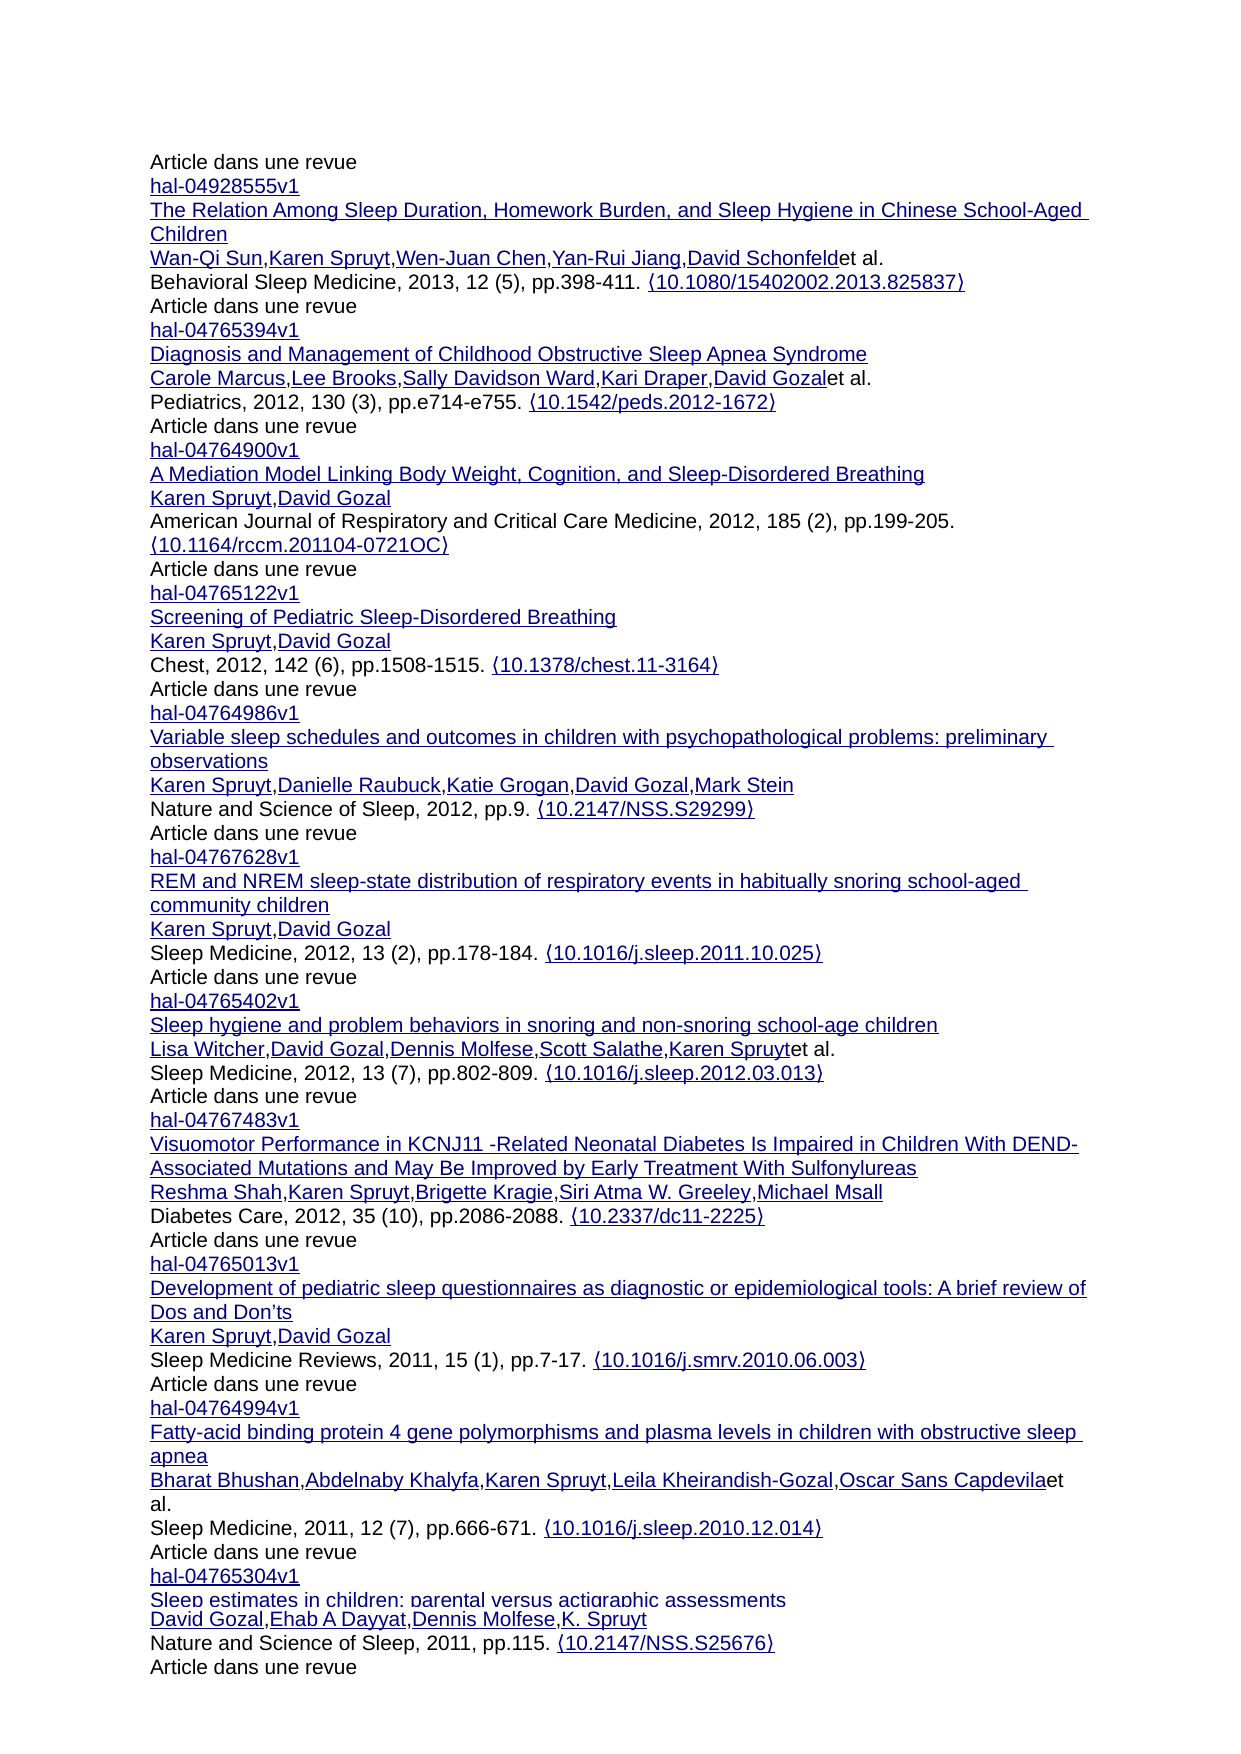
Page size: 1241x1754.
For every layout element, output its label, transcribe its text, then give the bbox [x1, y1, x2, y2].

table_cell Screening of Pediatric Sleep-Disordered Breathing Karen Spruyt,David Gozal Chest, 2012, 142 (6), pp.1508-1515. ⟨10.1378/chest.11-3164⟩ Article dans une revue hal-04764986v1 [150, 605, 1090, 725]
table_cell REM and NREM sleep-state distribution of respiratory events in habitually snoring school-aged community children Karen Spruyt,David Gozal Sleep Medicine, 2012, 13 (2), pp.178-184. ⟨10.1016/j.sleep.2011.10.025⟩ Article dans une revue hal-04765402v1 [150, 869, 1090, 1012]
table_cell Sleep estimates in children: parental versus actigraphic assessments David Gozal,Ehab A Dayyat,Dennis Molfese,K. Spruyt Nature and Science of Sleep, 2011, pp.115. ⟨10.2147/NSS.S25676⟩ Article dans une revue [150, 1588, 1090, 1679]
table_cell Fatty-acid binding protein 4 gene polymorphisms and plasma levels in children with obstructive sleep apnea Bharat Bhushan,Abdelnaby Khalyfa,Karen Spruyt,Leila Kheirandish-Gozal,Oscar Sans Capdevilaet al. Sleep Medicine, 2011, 12 (7), pp.666-671. ⟨10.1016/j.sleep.2010.12.014⟩ Article dans une revue hal-04765304v1 [150, 1420, 1090, 1587]
table_cell Variable sleep schedules and outcomes in children with psychopathological problems: preliminary observations Karen Spruyt,Danielle Raubuck,Katie Grogan,David Gozal,Mark Stein Nature and Science of Sleep, 2012, pp.9. ⟨10.2147/NSS.S29299⟩ Article dans une revue hal-04767628v1 [150, 725, 1090, 869]
table_cell Article dans une revue hal-04928555v1 [150, 150, 1090, 198]
table_cell A Mediation Model Linking Body Weight, Cognition, and Sleep-Disordered Breathing Karen Spruyt,David Gozal American Journal of Respiratory and Critical Care Medicine, 2012, 185 (2), pp.199-205. ⟨10.1164/rccm.201104-0721OC⟩ Article dans une revue hal-04765122v1 [150, 461, 1090, 605]
table_cell Visuomotor Performance in KCNJ11 -Related Neonatal Diabetes Is Impaired in Children With DEND-Associated Mutations and May Be Improved by Early Treatment With Sulfonylureas Reshma Shah,Karen Spruyt,Brigette Kragie,Siri Atma W. Greeley,Michael Msall Diabetes Care, 2012, 35 (10), pp.2086-2088. ⟨10.2337/dc11-2225⟩ Article dans une revue hal-04765013v1 [150, 1132, 1090, 1276]
table_cell The Relation Among Sleep Duration, Homework Burden, and Sleep Hygiene in Chinese School-Aged Children Wan-Qi Sun,Karen Spruyt,Wen-Juan Chen,Yan-Rui Jiang,David Schonfeldet al. Behavioral Sleep Medicine, 2013, 12 (5), pp.398-411. ⟨10.1080/15402002.2013.825837⟩ Article dans une revue hal-04765394v1 [150, 198, 1090, 342]
table_cell Diagnosis and Management of Childhood Obstructive Sleep Apnea Syndrome Carole Marcus,Lee Brooks,Sally Davidson Ward,Kari Draper,David Gozalet al. Pediatrics, 2012, 130 (3), pp.e714-e755. ⟨10.1542/peds.2012-1672⟩ Article dans une revue hal-04764900v1 [150, 342, 1090, 461]
table_cell Sleep hygiene and problem behaviors in snoring and non-snoring school-age children Lisa Witcher,David Gozal,Dennis Molfese,Scott Salathe,Karen Spruytet al. Sleep Medicine, 2012, 13 (7), pp.802-809. ⟨10.1016/j.sleep.2012.03.013⟩ Article dans une revue hal-04767483v1 [150, 1013, 1090, 1132]
table_cell Development of pediatric sleep questionnaires as diagnostic or epidemiological tools: A brief review of Dos and Don’ts Karen Spruyt,David Gozal Sleep Medicine Reviews, 2011, 15 (1), pp.7-17. ⟨10.1016/j.smrv.2010.06.003⟩ Article dans une revue hal-04764994v1 [150, 1276, 1090, 1420]
